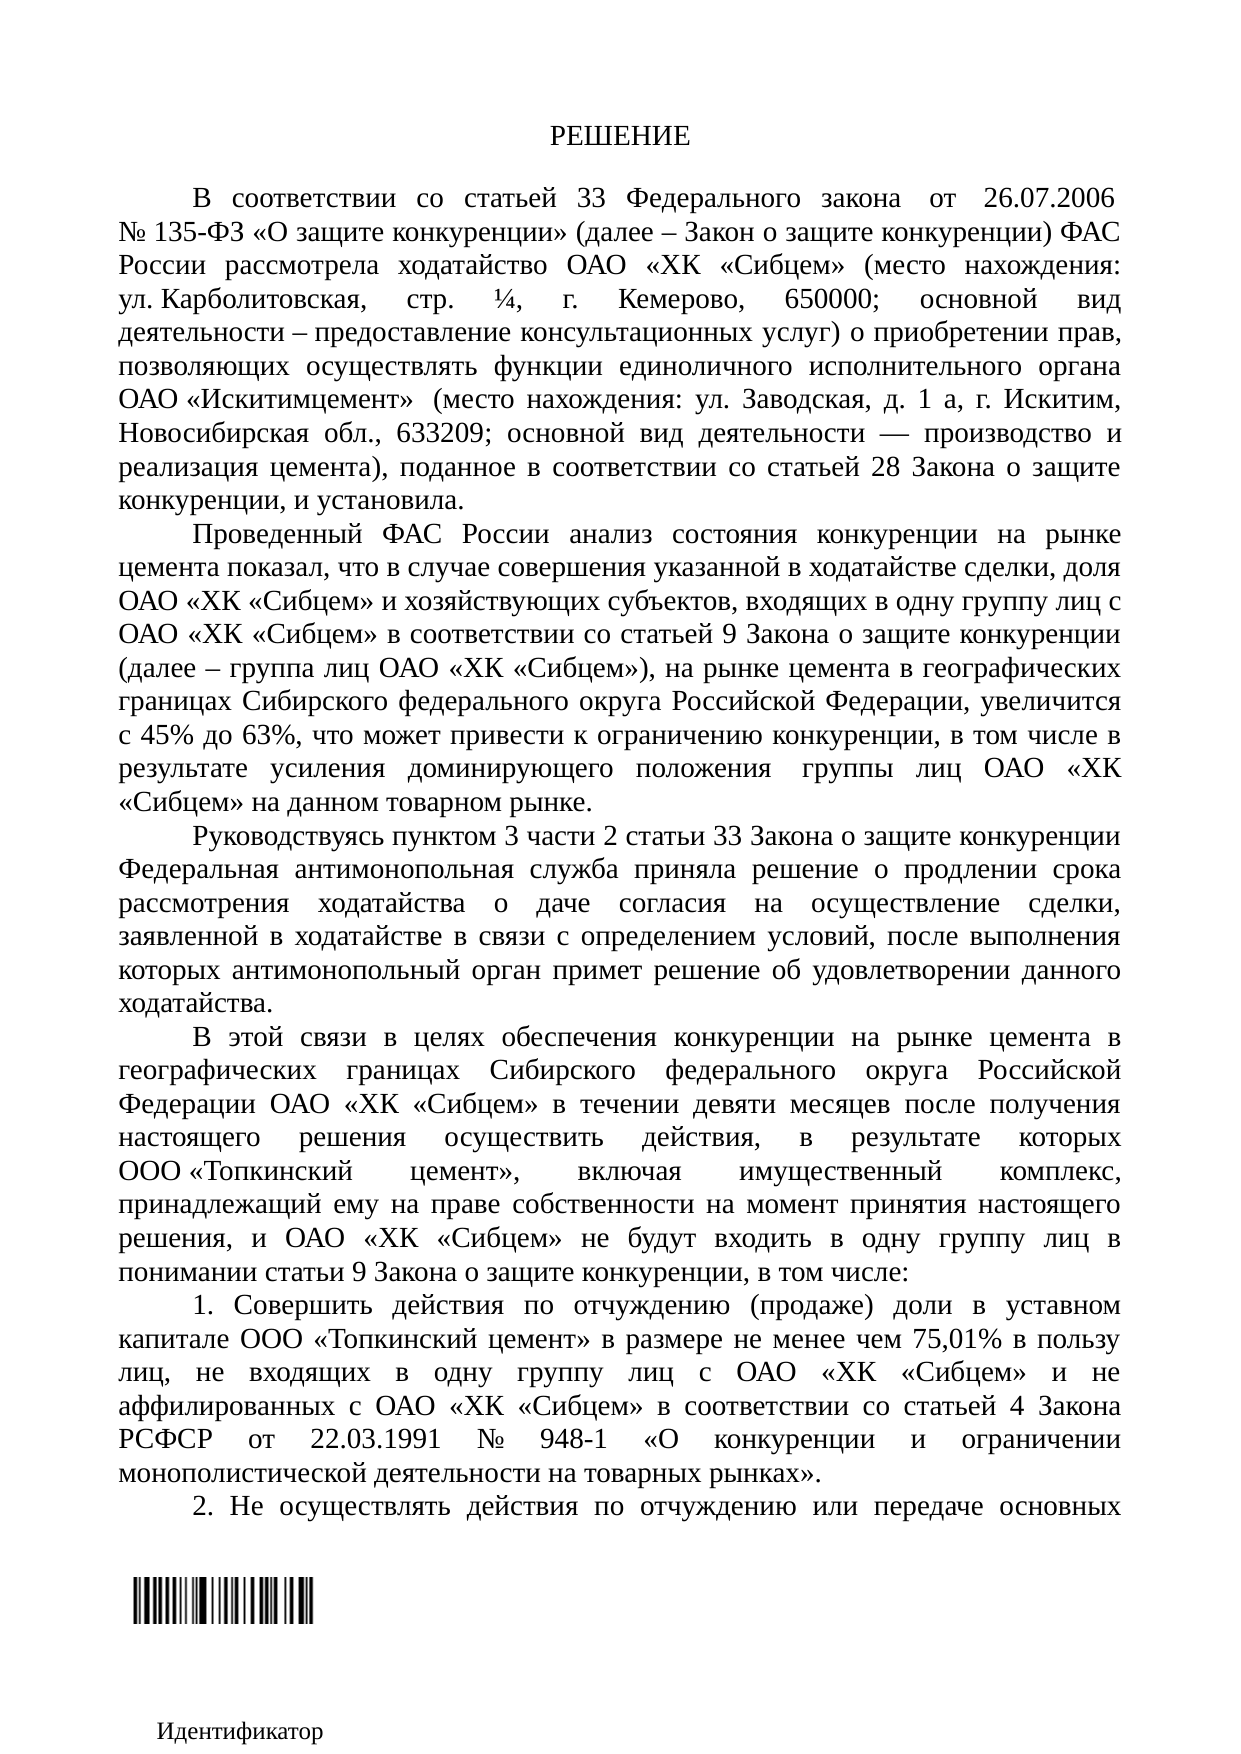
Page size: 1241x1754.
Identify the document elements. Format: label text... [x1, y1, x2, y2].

text В этой связи в целях обеспечения конкуренции на рынке цемента в географических границах Сибирского федерального округа Российской Федерации ОАО «ХК «Сибцем» в течении девяти месяцев после получения настоящего решения осуществить действия, в результате которых ООО «Топкинский цемент», включая имущественный комплекс, принадлежащий ему на праве собственности на момент принятия настоящего решения, и ОАО «ХК «Сибцем» не будут входить в одну группу лиц в понимании статьи 9 Закона о защите конкуренции, в том числе: [118, 1019, 1122, 1287]
text Руководствуясь пунктом 3 части 2 статьи 33 Закона о защите конкуренции Федеральная антимонопольная служба приняла решение о продлении срока рассмотрения ходатайства о даче согласия на осуществление сделки, заявленной в ходатайстве в связи с определением условий, после выполнения которых антимонопольный орган примет решение об удовлетворении данного ходатайства. [118, 818, 1122, 1019]
text 2. Не осуществлять действия по отчуждению или передаче основных [118, 1488, 1122, 1522]
text В соответствии со статьей 33 Федерального закона от 26.07.2006 № 135‑ФЗ «О защите конкуренции» (далее – Закон о защите конкуренции) ФАС России рассмотрела ходатайство ОАО «ХК «Сибцем» (место нахождения: ул. Карболитовская, стр. ¼, г. Кемерово, 650000; основной вид деятельности – предоставление консультационных услуг) о приобретении прав, позволяющих осуществлять функции единоличного исполнительного органа ОАО «Искитимцемент» (место нахождения: ул. Заводская, д. 1 а, г. Искитим, Новосибирская обл., 633209; основной вид деятельности — производство и реализация цемента), поданное в соответствии со статьей 28 Закона о защите конкуренции, и установила. [118, 180, 1122, 516]
text 1. Совершить действия по отчуждению (продаже) доли в уставном капитале ООО «Топкинский цемент» в размере не менее чем 75,01% в пользу лиц, не входящих в одну группу лиц с ОАО «ХК «Сибцем» и не аффилированных с ОАО «ХК «Сибцем» в соответствии со статьей 4 Закона РСФСР от 22.03.1991 № 948-1 «О конкуренции и ограничении монополистической деятельности на товарных рынках». [118, 1287, 1122, 1488]
text Проведенный ФАС России анализ состояния конкуренции на рынке цемента показал, что в случае совершения указанной в ходатайстве сделки, доля ОАО «ХК «Сибцем» и хозяйствующих субъектов, входящих в одну группу лиц с ОАО «ХК «Сибцем» в соответствии со статьей 9 Закона о защите конкуренции (далее – группа лиц ОАО «ХК «Сибцем»), на рынке цемента в географических границах Сибирского федерального округа Российской Федерации, увеличится с 45% до 63%, что может привести к ограничению конкуренции, в том числе в результате усиления доминирующего положения группы лиц ОАО «ХК «Сибцем» на данном товарном рынке. [118, 516, 1122, 818]
picture [118, 1577, 331, 1624]
subtitle РЕШЕНИЕ [118, 118, 1122, 152]
